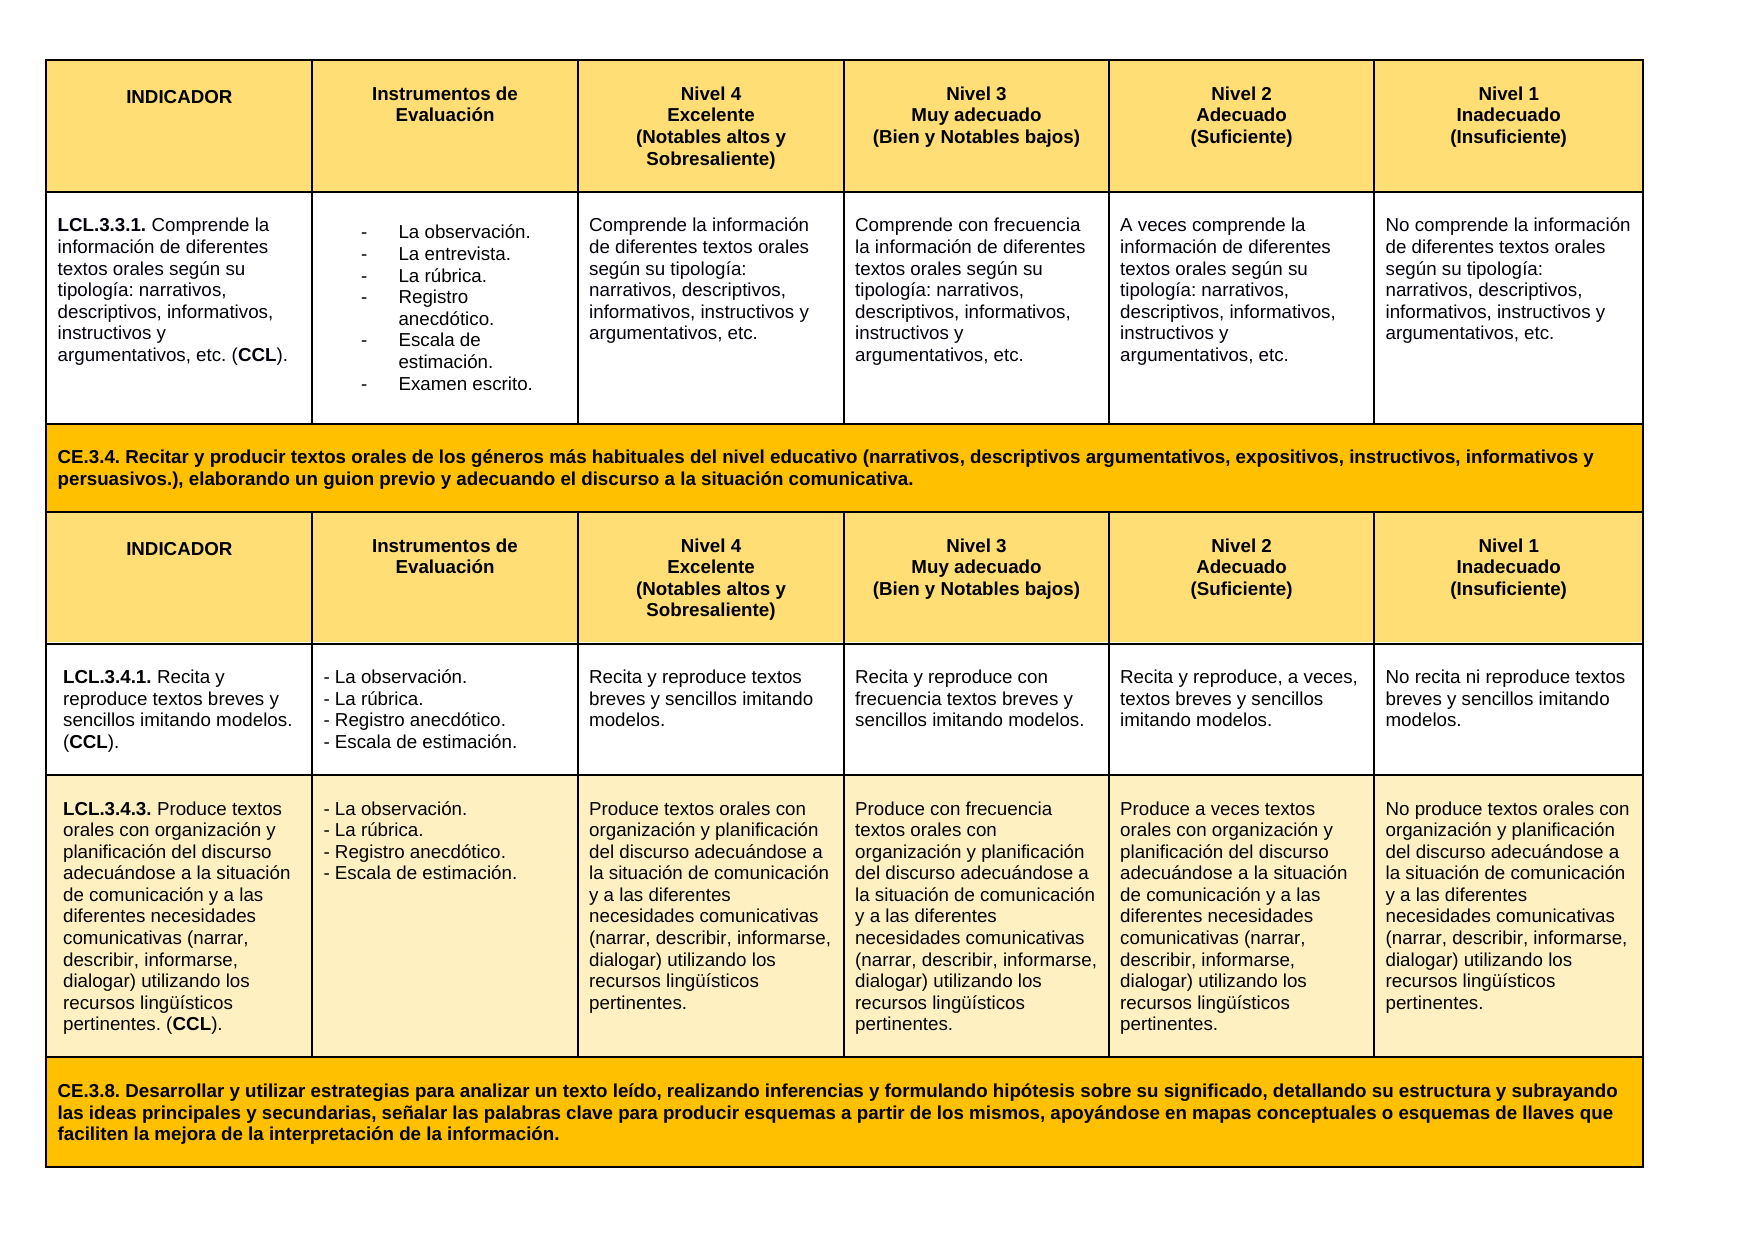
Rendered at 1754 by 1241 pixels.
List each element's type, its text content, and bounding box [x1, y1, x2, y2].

table_cell Nivel 2 Adecuado (Suficiente) [1110, 61, 1373, 191]
table_cell INDICADOR [47, 61, 311, 191]
table_cell No produce textos orales con organización y planificación del discurso adecuándose a la situación de comunicación y a las diferentes necesidades comunicativas (narrar, describir, informarse, dialogar) utilizando los recursos lingüísticos pertinentes. [1375, 776, 1642, 1056]
table_cell Recita y reproduce textos breves y sencillos imitando modelos. [579, 645, 843, 774]
table_cell CE.3.8. Desarrollar y utilizar estrategias para analizar un texto leído, realizando inferencias y formulando hipótesis sobre su significado, detallando su estructura y subrayando las ideas principales y secundarias, señalar las palabras clave para producir esquemas a partir de los mismos, apoyándose en mapas conceptuales o esquemas de llaves que faciliten la mejora de la interpretación de la información. [47, 1058, 1642, 1166]
table_cell - La observación. - La rúbrica. - Registro anecdótico. - Escala de estimación. [313, 776, 577, 1056]
table_cell Nivel 3 Muy adecuado (Bien y Notables bajos) [845, 61, 1108, 191]
table_cell INDICADOR [47, 513, 311, 642]
table_cell Comprende la información de diferentes textos orales según su tipología: narrativos, descriptivos, informativos, instructivos y argumentativos, etc. [579, 193, 843, 423]
table_cell Produce a veces textos orales con organización y planificación del discurso adecuándose a la situación de comunicación y a las diferentes necesidades comunicativas (narrar, describir, informarse, dialogar) utilizando los recursos lingüísticos pertinentes. [1110, 776, 1373, 1056]
table_cell LCL.3.4.1. Recita y reproduce textos breves y sencillos imitando modelos. (CCL). [47, 645, 311, 774]
table_cell Nivel 3 Muy adecuado (Bien y Notables bajos) [845, 513, 1108, 642]
table_cell Produce con frecuencia textos orales con organización y planificación del discurso adecuándose a la situación de comunicación y a las diferentes necesidades comunicativas (narrar, describir, informarse, dialogar) utilizando los recursos lingüísticos pertinentes. [845, 776, 1108, 1056]
table_cell Nivel 1 Inadecuado (Insuficiente) [1375, 61, 1642, 191]
table_cell No comprende la información de diferentes textos orales según su tipología: narrativos, descriptivos, informativos, instructivos y argumentativos, etc. [1375, 193, 1642, 423]
table_cell Produce textos orales con organización y planificación del discurso adecuándose a la situación de comunicación y a las diferentes necesidades comunicativas (narrar, describir, informarse, dialogar) utilizando los recursos lingüísticos pertinentes. [579, 776, 843, 1056]
table_cell Instrumentos de Evaluación [313, 513, 577, 642]
table_cell CE.3.4. Recitar y producir textos orales de los géneros más habituales del nivel educativo (narrativos, descriptivos argumentativos, expositivos, instructivos, informativos y persuasivos.), elaborando un guion previo y adecuando el discurso a la situación comunicativa. [47, 425, 1642, 511]
table_cell - La observación. - La rúbrica. - Registro anecdótico. - Escala de estimación. [313, 645, 577, 774]
table_cell Nivel 1 Inadecuado (Insuficiente) [1375, 513, 1642, 642]
table_cell Nivel 4 Excelente (Notables altos y Sobresaliente) [579, 61, 843, 191]
table_cell La observación. La entrevista. La rúbrica. Registro anecdótico. Escala de estimación. Examen escrito. [313, 193, 577, 423]
table_cell A veces comprende la información de diferentes textos orales según su tipología: narrativos, descriptivos, informativos, instructivos y argumentativos, etc. [1110, 193, 1373, 423]
table_cell Nivel 4 Excelente (Notables altos y Sobresaliente) [579, 513, 843, 642]
table_cell LCL.3.3.1. Comprende la información de diferentes textos orales según su tipología: narrativos, descriptivos, informativos, instructivos y argumentativos, etc. (CCL). [47, 193, 311, 423]
table_cell Recita y reproduce, a veces, textos breves y sencillos imitando modelos. [1110, 645, 1373, 774]
table_cell No recita ni reproduce textos breves y sencillos imitando modelos. [1375, 645, 1642, 774]
table_cell LCL.3.4.3. Produce textos orales con organización y planificación del discurso adecuándose a la situación de comunicación y a las diferentes necesidades comunicativas (narrar, describir, informarse, dialogar) utilizando los recursos lingüísticos pertinentes. (CCL). [47, 776, 311, 1056]
table_cell Instrumentos de Evaluación [313, 61, 577, 191]
table_cell Nivel 2 Adecuado (Suficiente) [1110, 513, 1373, 642]
table_cell Recita y reproduce con frecuencia textos breves y sencillos imitando modelos. [845, 645, 1108, 774]
table_cell Comprende con frecuencia la información de diferentes textos orales según su tipología: narrativos, descriptivos, informativos, instructivos y argumentativos, etc. [845, 193, 1108, 423]
